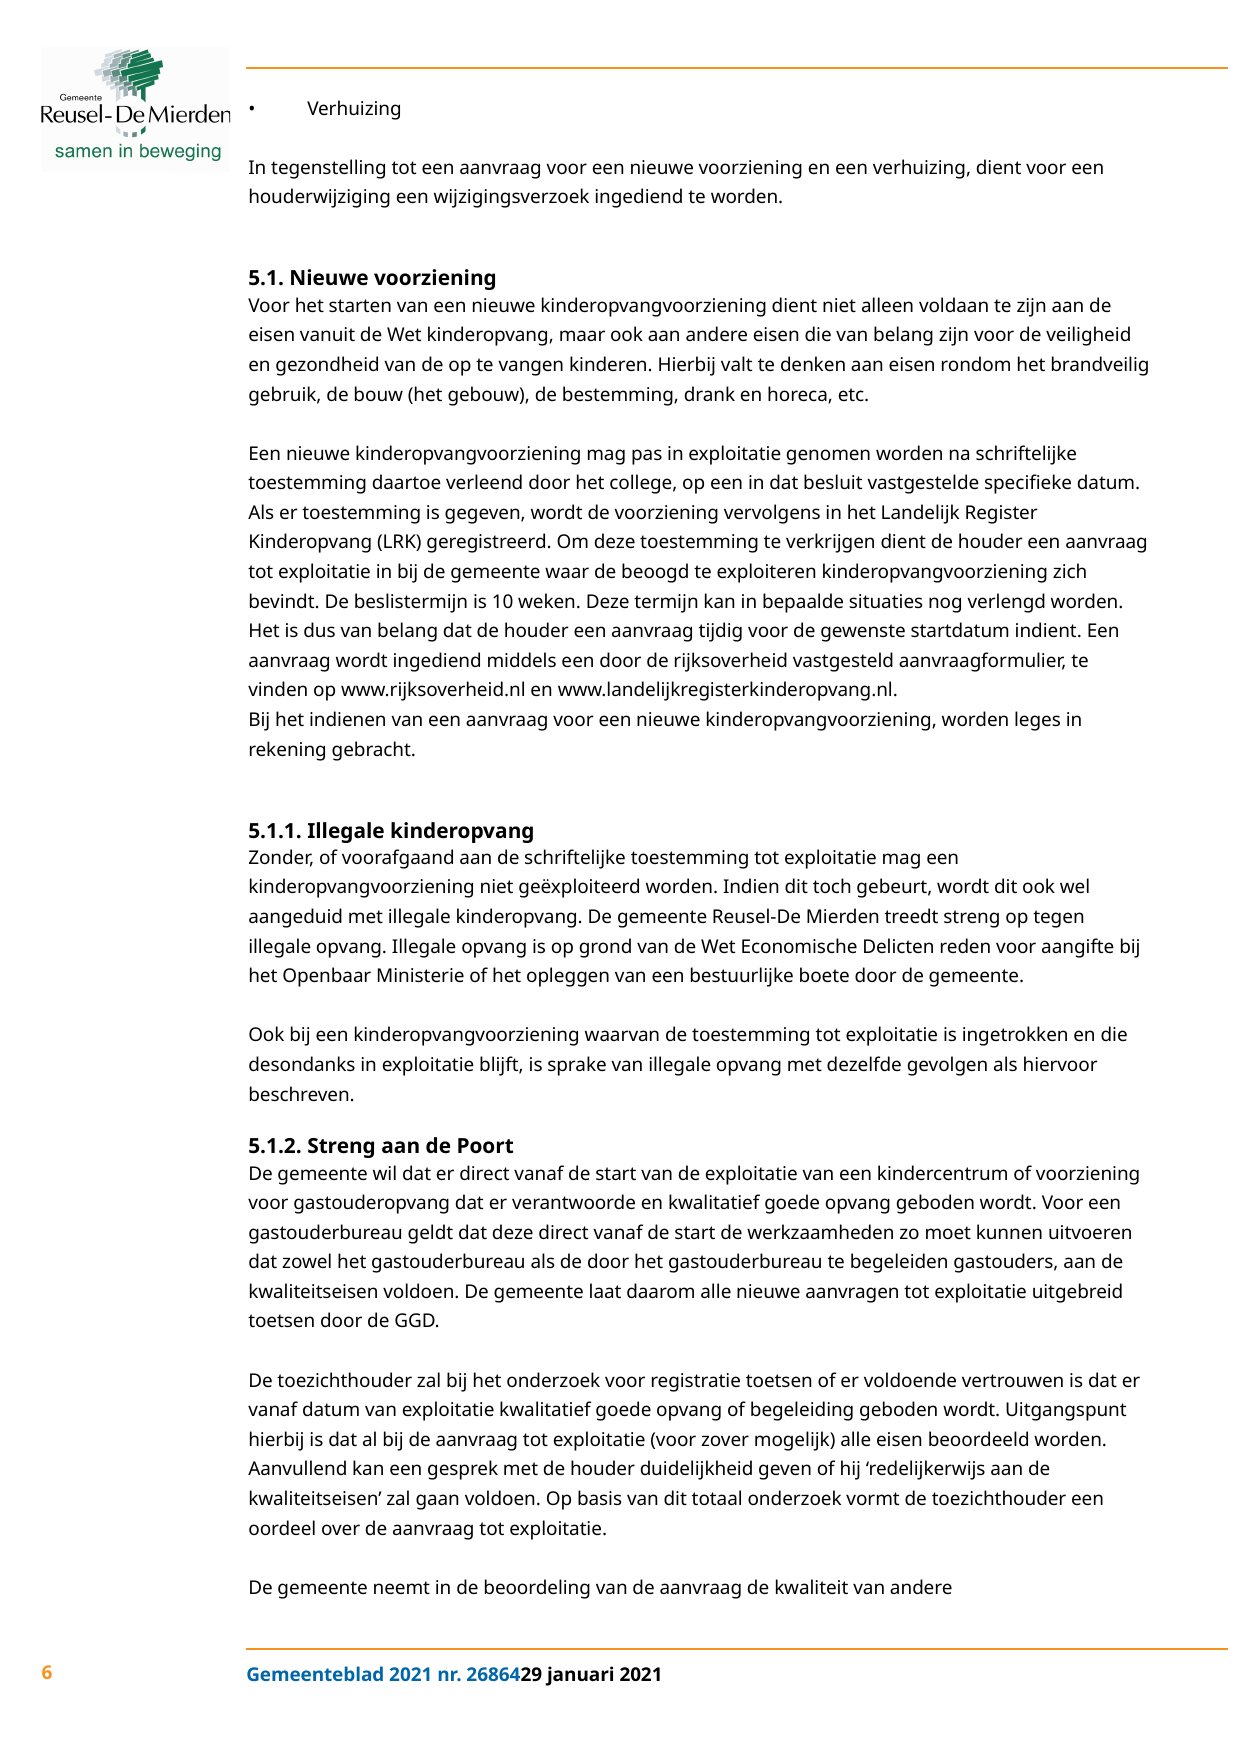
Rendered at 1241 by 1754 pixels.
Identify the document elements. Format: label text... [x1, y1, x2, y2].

text De gemeente neemt in de beoordeling van de aanvraag de kwaliteit van andere [248, 1574, 1152, 1599]
text In tegenstelling tot een aanvraag voor een nieuwe voorziening en een verhuizing, dient voor een houderwijziging een wijzigingsverzoek ingediend te worden. [248, 154, 1152, 209]
picture [41, 47, 231, 172]
text Bij het indienen van een aanvraag voor een nieuwe kinderopvangvoorziening, worden leges in rekening gebracht. [248, 706, 1152, 761]
list Verhuizing [248, 95, 1152, 121]
text Ook bij een kinderopvangvoorziening waarvan de toestemming tot exploitatie is ingetrokken en die desondanks in exploitatie blijft, is sprake van illegale opvang met dezelfde gevolgen als hiervoor beschreven. [248, 1022, 1152, 1107]
text De gemeente wil dat er direct vanaf de start van de exploitatie van een kindercentrum of voorziening voor gastouderopvang dat er verantwoorde en kwalitatief goede opvang geboden wordt. Voor een gastouderbureau geldt dat deze direct vanaf de start de werkzaamheden zo moet kunnen uitvoeren dat zowel het gastouderbureau als de door het gastouderbureau te begeleiden gastouders, aan de kwaliteitseisen voldoen. De gemeente laat daarom alle nieuwe aanvragen tot exploitatie uitgebreid toetsen door de GGD. [248, 1160, 1152, 1333]
text 5.1.2. Streng aan de Poort [248, 1131, 1152, 1160]
text Voor het starten van een nieuwe kinderopvangvoorziening dient niet alleen voldaan te zijn aan de eisen vanuit de Wet kinderopvang, maar ook aan andere eisen die van belang zijn voor de veiligheid en gezondheid van de op te vangen kinderen. Hierbij valt te denken aan eisen rondom het brandveilig gebruik, de bouw (het gebouw), de bestemming, drank en horeca, etc. [248, 292, 1152, 406]
text 5.1.1. Illegale kinderopvang [248, 816, 1152, 844]
text Een nieuwe kinderopvangvoorziening mag pas in exploitatie genomen worden na schriftelijke toestemming daartoe verleend door het college, op een in dat besluit vastgestelde specifieke datum. Als er toestemming is gegeven, wordt de voorziening vervolgens in het Landelijk Register Kinderopvang (LRK) geregistreerd. Om deze toestemming te verkrijgen dient de houder een aanvraag tot exploitatie in bij de gemeente waar de beoogd te exploiteren kinderopvangvoorziening zich bevindt. De beslistermijn is 10 weken. Deze termijn kan in bepaalde situaties nog verlengd worden. Het is dus van belang dat de houder een aanvraag tijdig voor de gewenste startdatum indient. Een aanvraag wordt ingediend middels een door de rijksoverheid vastgesteld aanvraagformulier, te vinden op www.rijksoverheid.nl en www.landelijkregisterkinderopvang.nl. [248, 440, 1152, 702]
text De toezichthouder zal bij het onderzoek voor registratie toetsen of er voldoende vertrouwen is dat er vanaf datum van exploitatie kwalitatief goede opvang of begeleiding geboden wordt. Uitgangspunt hierbij is dat al bij de aanvraag tot exploitatie (voor zover mogelijk) alle eisen beoordeeld worden. Aanvullend kan een gesprek met de houder duidelijkheid geven of hij ‘redelijkerwijs aan de kwaliteitseisen’ zal gaan voldoen. Op basis van dit totaal onderzoek vormt de toezichthouder een oordeel over de aanvraag tot exploitatie. [248, 1367, 1152, 1540]
text 5.1. Nieuwe voorziening [248, 263, 1152, 292]
text Zonder, of voorafgaand aan de schriftelijke toestemming tot exploitatie mag een kinderopvangvoorziening niet geëxploiteerd worden. Indien dit toch gebeurt, wordt dit ook wel aangeduid met illegale kinderopvang. De gemeente Reusel-De Mierden treedt streng op tegen illegale opvang. Illegale opvang is op grond van de Wet Economische Delicten reden voor aangifte bij het Openbaar Ministerie of het opleggen van een bestuurlijke boete door de gemeente. [248, 844, 1152, 988]
